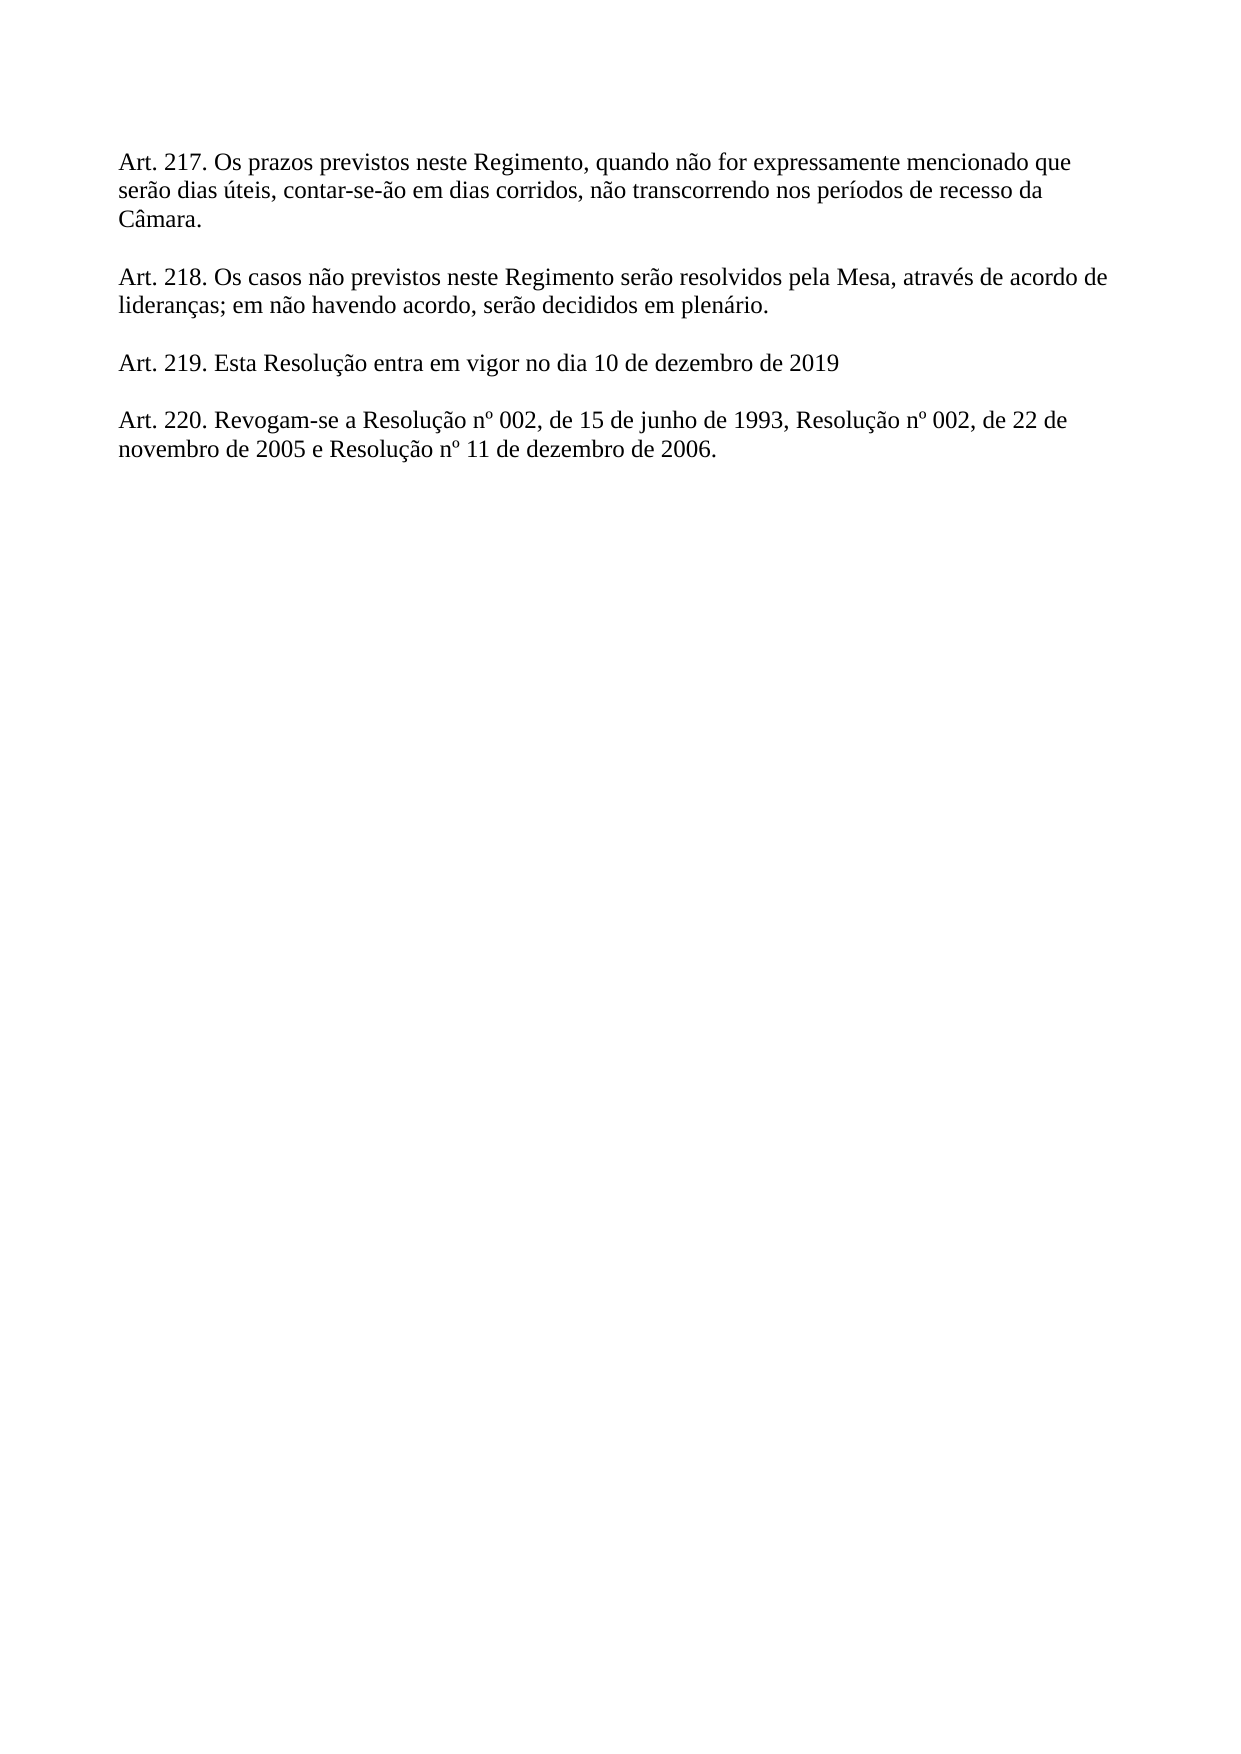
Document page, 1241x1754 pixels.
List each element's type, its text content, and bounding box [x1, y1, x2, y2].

text Art. 219. Esta Resolução entra em vigor no dia 10 de dezembro de 2019 [118, 348, 1122, 377]
text Art. 220. Revogam-se a Resolução nº 002, de 15 de junho de 1993, Resolução nº 002, de 22 de novembro de 2005 e Resolução nº 11 de dezembro de 2006. [118, 406, 1122, 463]
text Art. 218. Os casos não previstos neste Regimento serão resolvidos pela Mesa, através de acordo de lideranças; em não havendo acordo, serão decididos em plenário. [118, 262, 1122, 319]
text Art. 217. Os prazos previstos neste Regimento, quando não for expressamente mencionado que serão dias úteis, contar-se-ão em dias corridos, não transcorrendo nos períodos de recesso da Câmara. [118, 147, 1122, 233]
